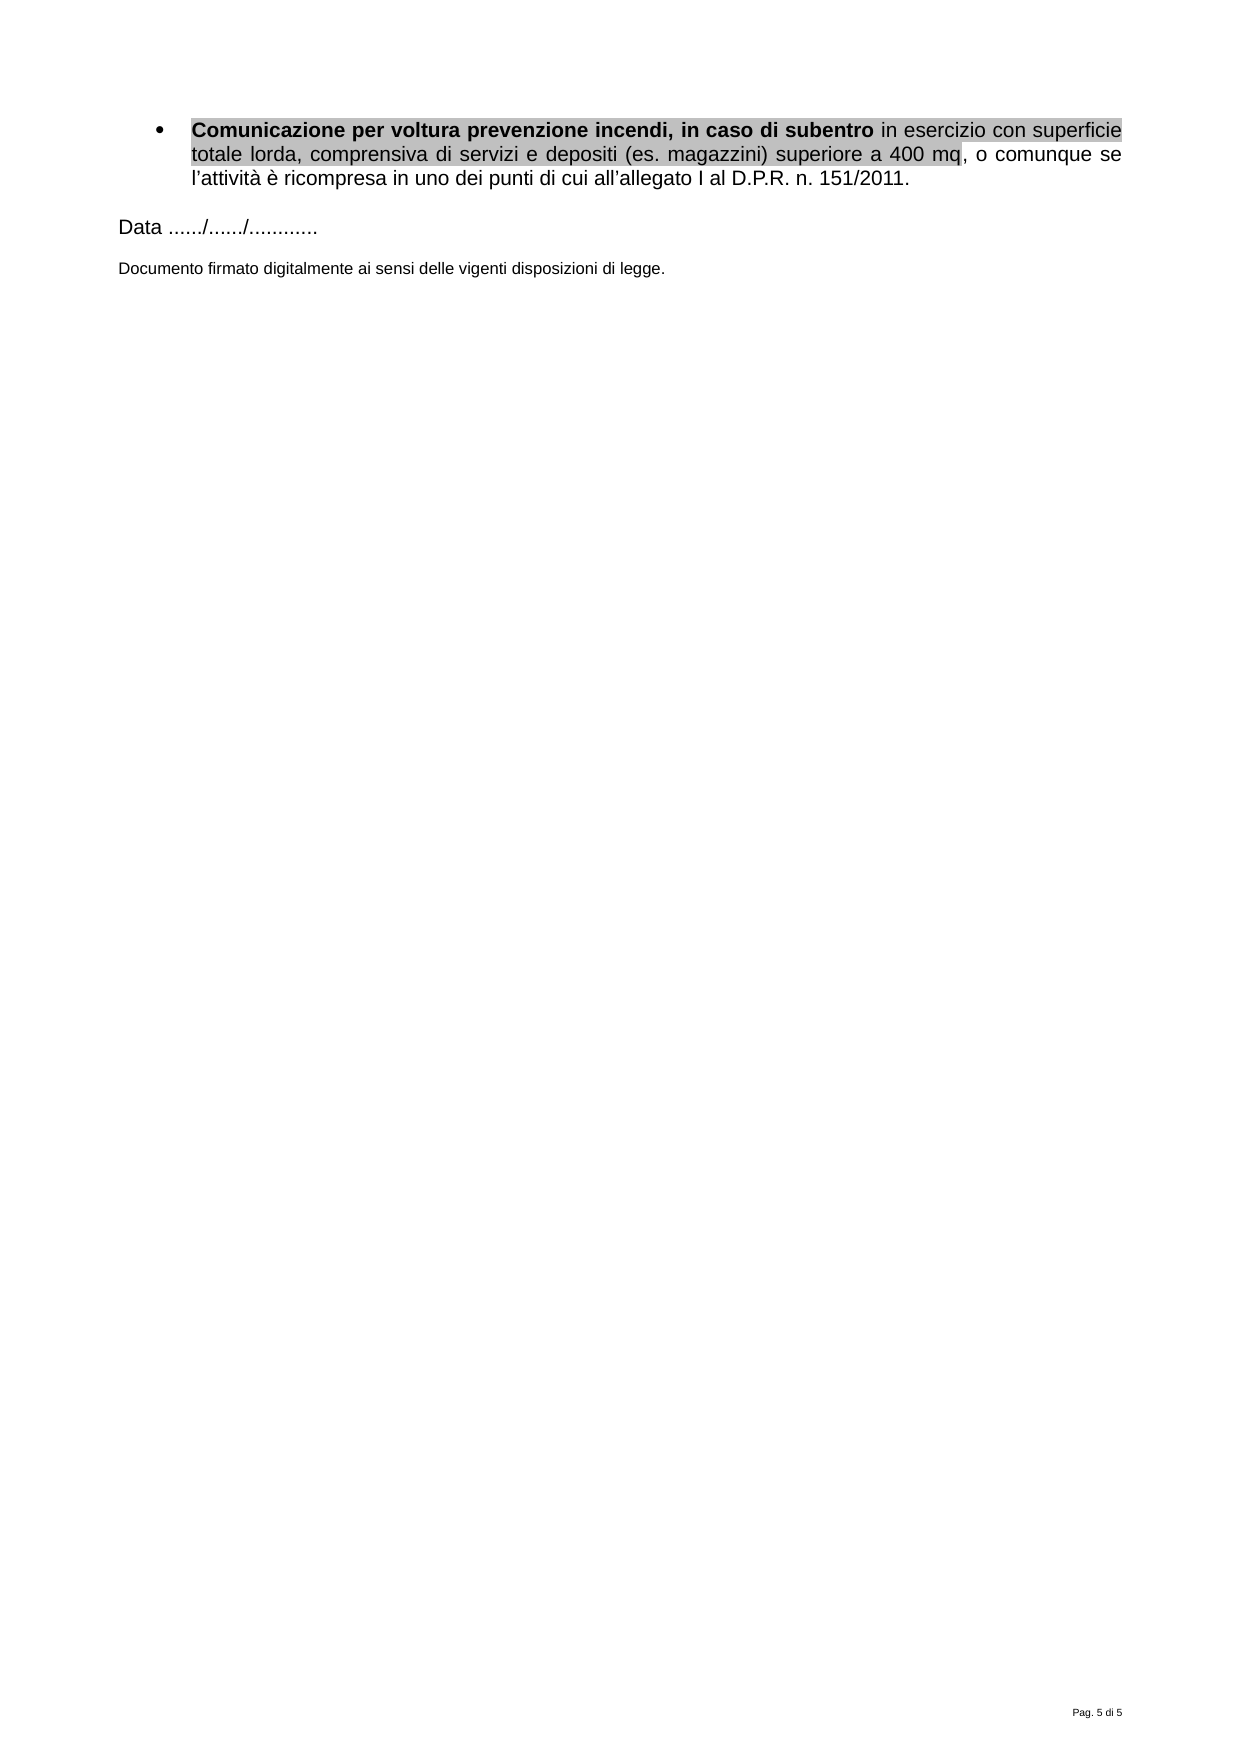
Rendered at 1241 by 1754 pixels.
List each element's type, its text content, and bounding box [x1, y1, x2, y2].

list Comunicazione per voltura prevenzione incendi, in caso di subentro in esercizio con superficie totale lorda, comprensiva di servizi e depositi (es. magazzini) superiore a 400 mq, o comunque se l’attività è ricompresa in uno dei punti di cui all’allegato I al D.P.R. n. 151/2011. [156, 118, 1122, 190]
text Documento firmato digitalmente ai sensi delle vigenti disposizioni di legge. [118, 259, 1122, 278]
text Data ....../....../............ [118, 215, 1122, 239]
